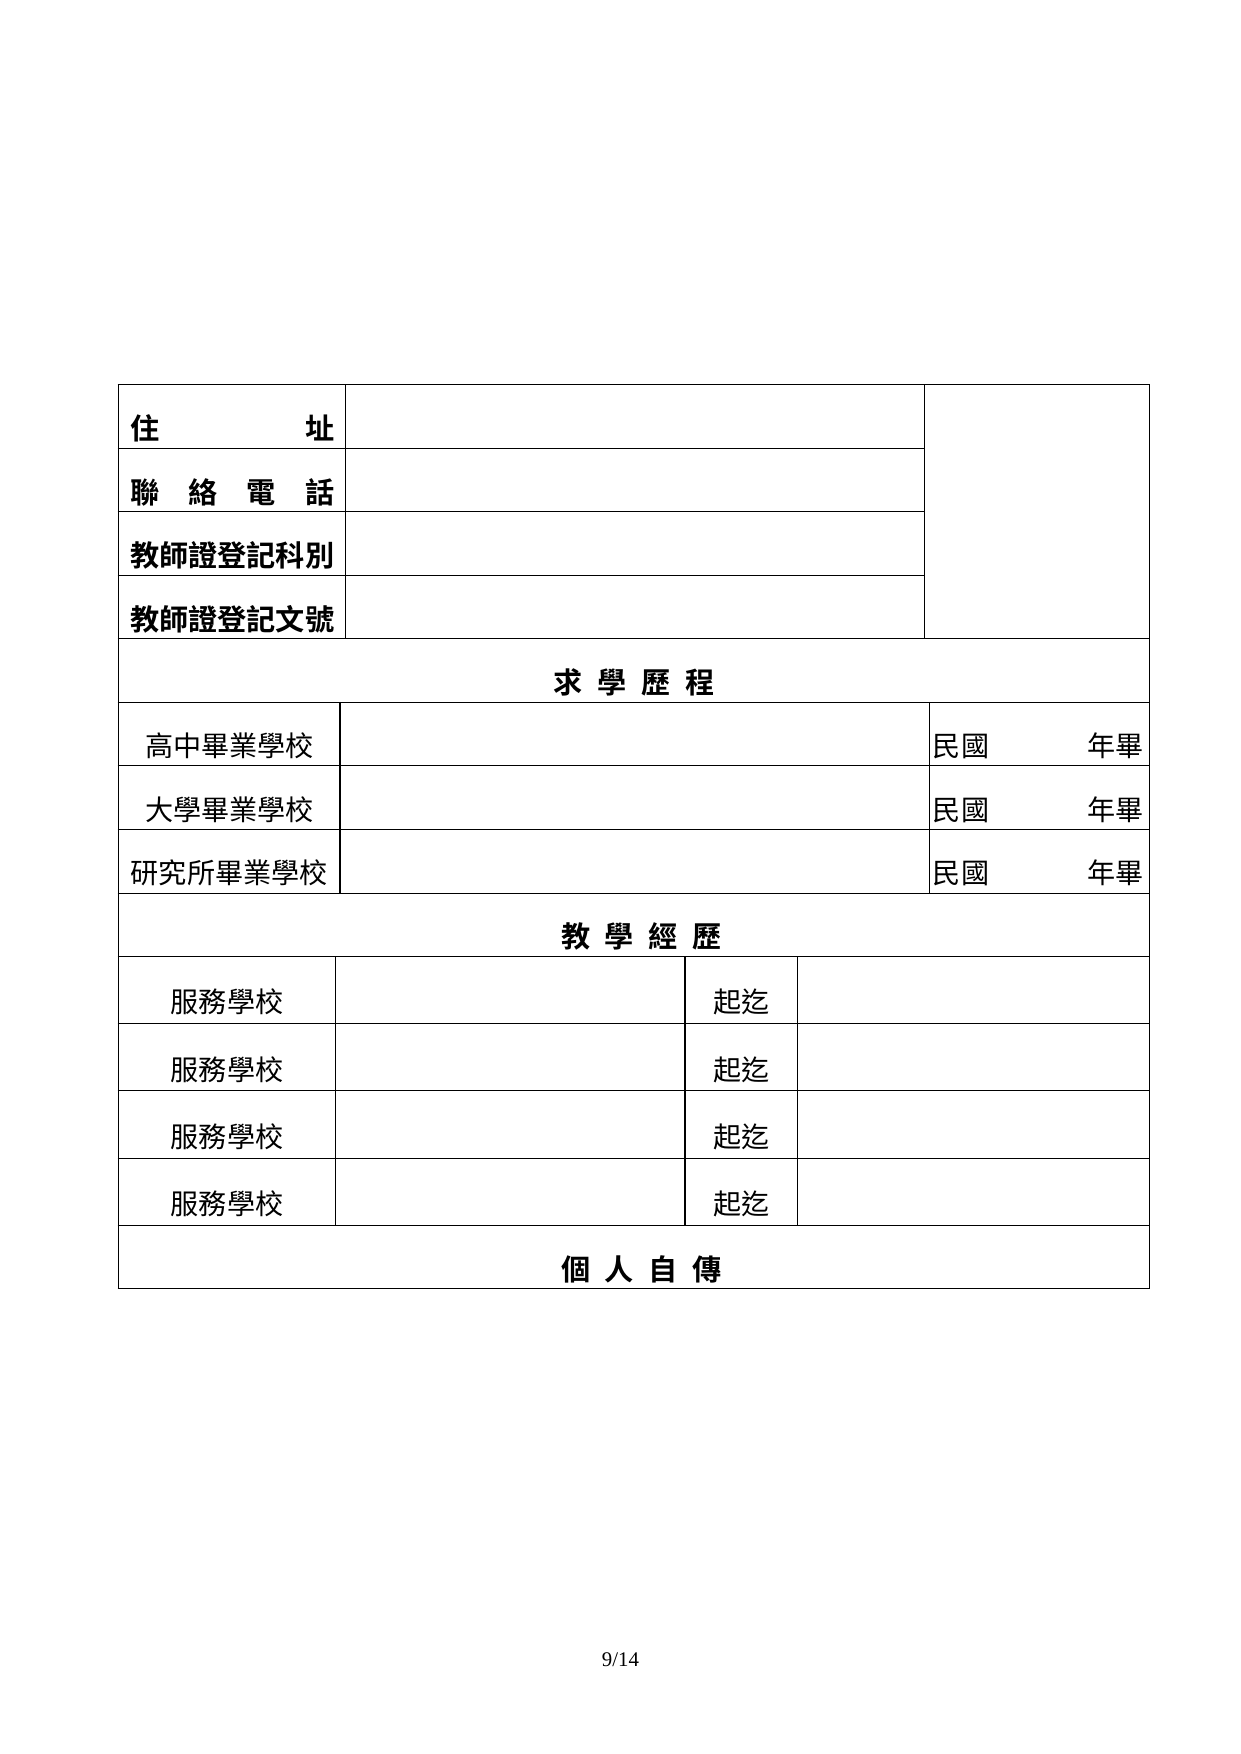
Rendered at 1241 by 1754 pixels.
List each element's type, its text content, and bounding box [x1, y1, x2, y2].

table_cell [336, 1091, 684, 1158]
table_cell [346, 576, 924, 638]
table_cell [336, 1159, 684, 1225]
table_cell 服務學校 [119, 1091, 335, 1158]
table_cell 求 學 歷 程 [119, 639, 1149, 702]
table_cell [798, 1091, 1149, 1158]
table_cell 起迄 [686, 1024, 797, 1090]
table_cell [346, 385, 924, 448]
table_cell [341, 830, 929, 892]
table_cell 起迄 [686, 1091, 797, 1158]
table_cell [798, 1159, 1149, 1225]
table_cell 服務學校 [119, 1159, 335, 1225]
table_cell 服務學校 [119, 1024, 335, 1090]
table_cell 起迄 [686, 957, 797, 1023]
table_cell [336, 1024, 684, 1090]
table_cell 民國 年畢 [930, 830, 1149, 892]
table_cell 民國 年畢 [930, 703, 1149, 765]
table_cell 大學畢業學校 [119, 766, 339, 829]
table_cell [925, 385, 1149, 638]
table_cell [798, 957, 1149, 1023]
table_cell 服務學校 [119, 957, 335, 1023]
table_cell 教 學 經 歷 [119, 894, 1149, 956]
table_cell 高中畢業學校 [119, 703, 339, 765]
table_cell 教師證登記文號 [119, 576, 345, 638]
table_cell 住 址 [119, 385, 345, 448]
table_cell 聯 絡 電 話 [119, 449, 345, 511]
table_cell [336, 957, 684, 1023]
table_cell [798, 1024, 1149, 1090]
table_cell 研究所畢業學校 [119, 830, 339, 892]
table_cell [341, 703, 929, 765]
table_cell [341, 766, 929, 829]
table_cell 民國 年畢 [930, 766, 1149, 829]
table_cell 起迄 [686, 1159, 797, 1225]
table_cell [346, 449, 924, 511]
table_cell 個 人 自 傳 [119, 1226, 1149, 1288]
table_cell 教師證登記科別 [119, 512, 345, 575]
table_cell [346, 512, 924, 575]
